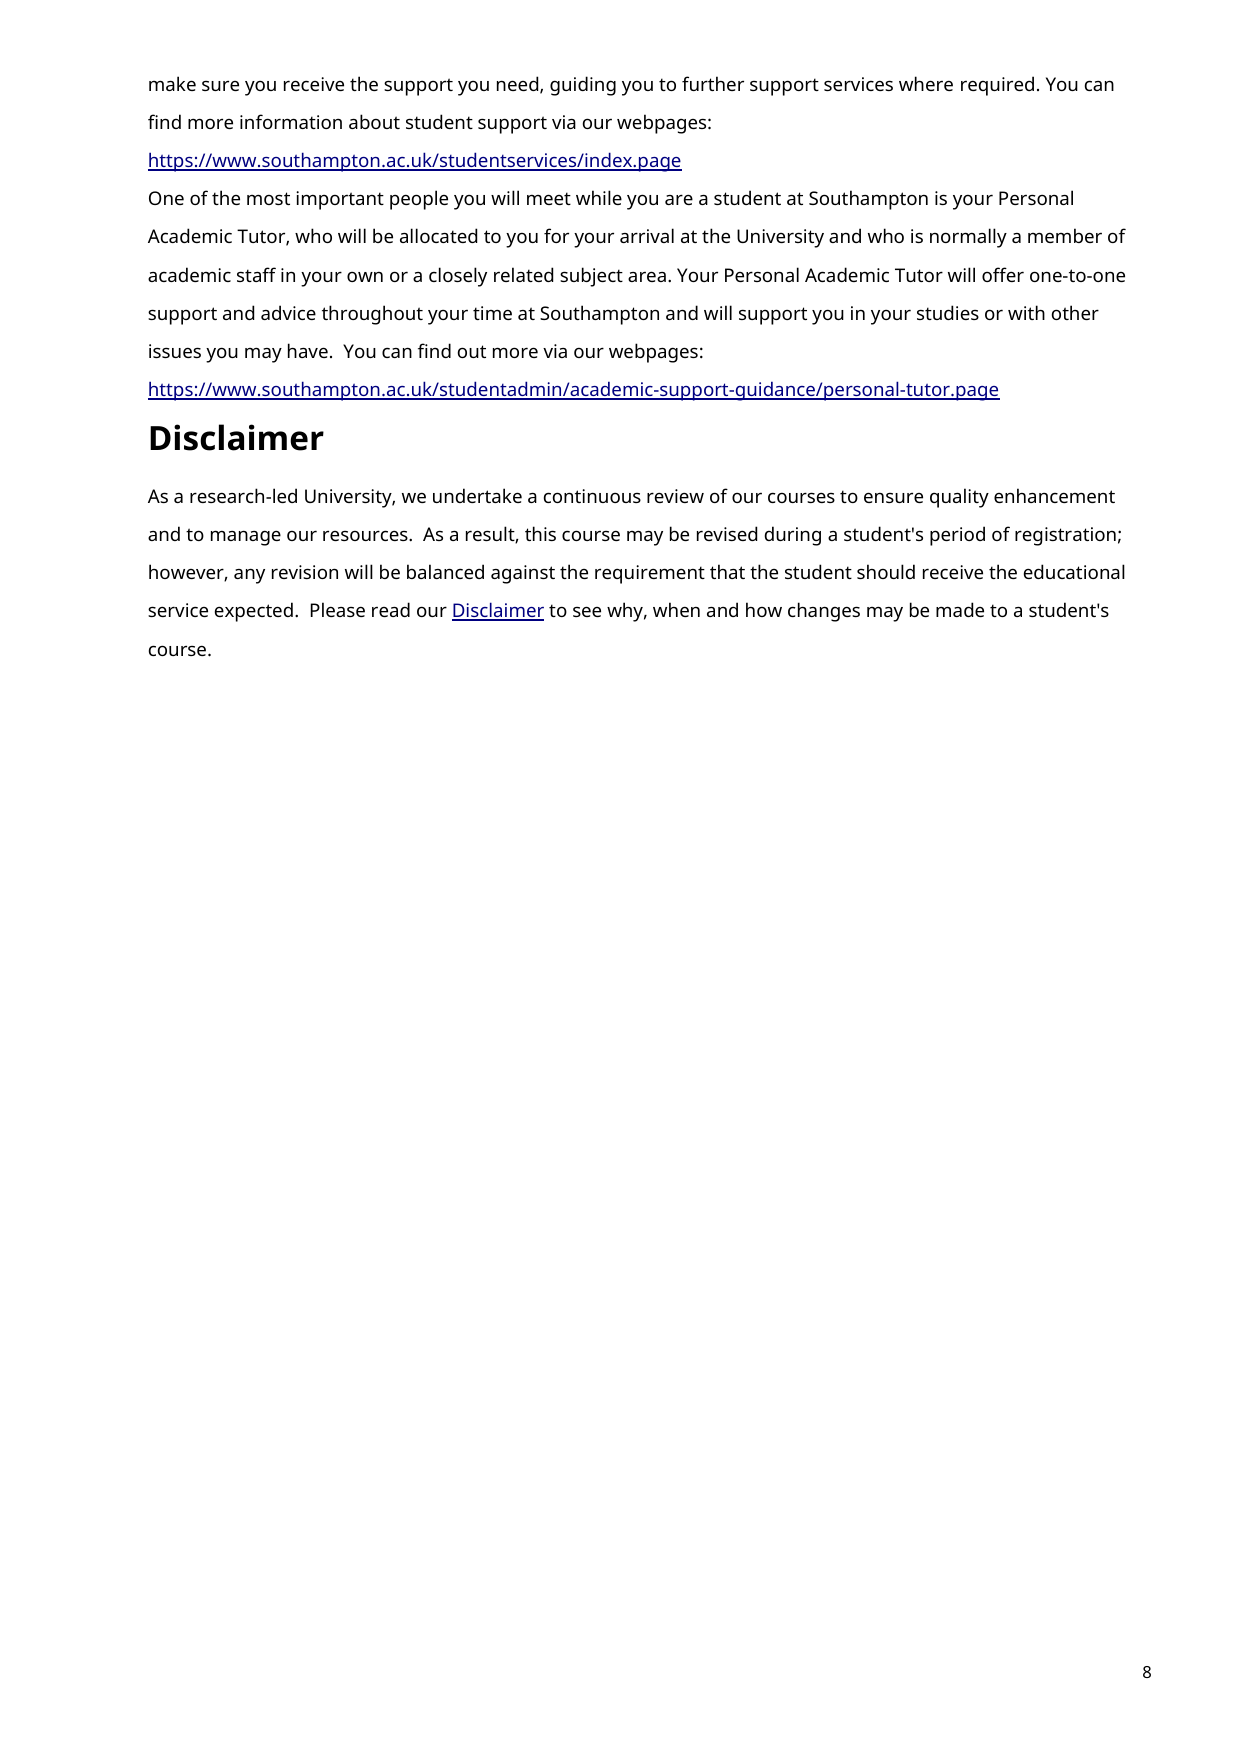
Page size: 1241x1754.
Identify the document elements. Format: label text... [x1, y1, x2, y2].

text As a research-led University, we undertake a continuous review of our courses to ensure quality enhancement and to manage our resources. As a result, this course may be revised during a student's period of registration; however, any revision will be balanced against the requirement that the student should receive the educational service expected. Please read our Disclaimer to see why, when and how changes may be made to a student's course. [148, 483, 1152, 661]
text make sure you receive the support you need, guiding you to further support services where required. You can find more information about student support via our webpages: [148, 71, 1152, 134]
text https://www.southampton.ac.uk/studentservices/index.page [148, 147, 1152, 173]
subtitle Disclaimer [148, 415, 1152, 460]
text https://www.southampton.ac.uk/studentadmin/academic-support-guidance/personal-tutor.page [148, 377, 1152, 402]
text One of the most important people you will meet while you are a student at Southampton is your Personal Academic Tutor, who will be allocated to you for your arrival at the University and who is normally a member of academic staff in your own or a closely related subject area. Your Personal Academic Tutor will offer one-to-one support and advice throughout your time at Southampton and will support you in your studies or with other issues you may have. You can find out more via our webpages: [148, 186, 1152, 364]
